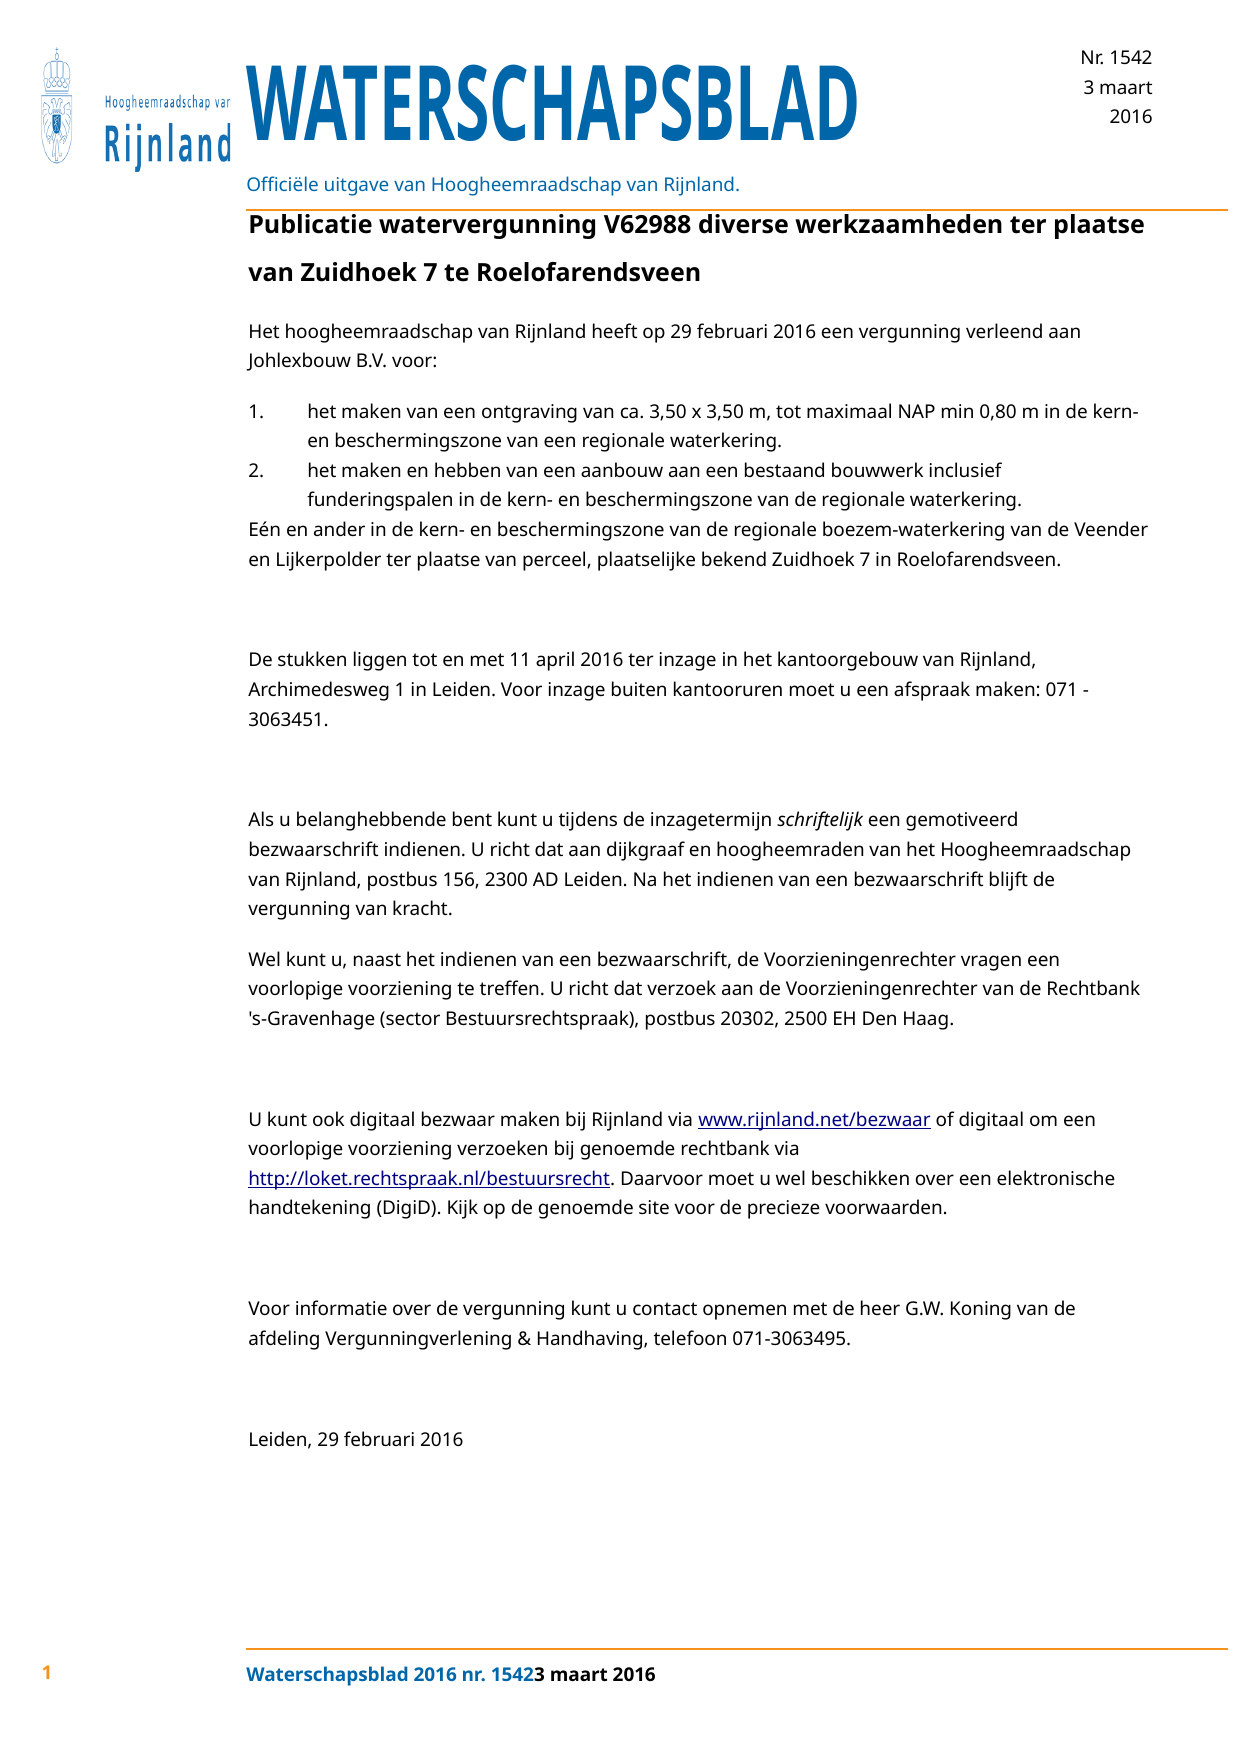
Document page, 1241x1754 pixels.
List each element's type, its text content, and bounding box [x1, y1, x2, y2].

picture [41, 47, 231, 172]
text De stukken liggen tot en met 11 april 2016 ter inzage in het kantoorgebouw van Rijnland, Archimedesweg 1 in Leiden. Voor inzage buiten kantooruren moet u een afspraak maken: 071 - 3063451. [248, 647, 1152, 732]
text Eén en ander in de kern- en beschermingszone van de regionale boezem-waterkering van de Veender en Lijkerpolder ter plaatse van perceel, plaatselijke bekend Zuidhoek 7 in Roelofarendsveen. [248, 516, 1152, 572]
text Als u belanghebbende bent kunt u tijdens de inzagetermijn schriftelijk een gemotiveerd bezwaarschrift indienen. U richt dat aan dijkgraaf en hoogheemraden van het Hoogheemraadschap van Rijnland, postbus 156, 2300 AD Leiden. Na het indienen van een bezwaarschrift blijft de vergunning van kracht. [248, 807, 1152, 921]
list het maken en hebben van een aanbouw aan een bestaand bouwwerk inclusief funderingspalen in de kern- en beschermingszone van de regionale waterkering. [248, 457, 1152, 512]
list het maken van een ontgraving van ca. 3,50 x 3,50 m, tot maximaal NAP min 0,80 m in de kern- en beschermingszone van een regionale waterkering. [248, 398, 1152, 453]
text Leiden, 29 februari 2016 [248, 1426, 1152, 1452]
text Voor informatie over de vergunning kunt u contact opnemen met de heer G.W. Koning van de afdeling Vergunningverlening & Handhaving, telefoon 071-3063495. [248, 1295, 1152, 1351]
text U kunt ook digitaal bezwaar maken bij Rijnland via www.rijnland.net/bezwaar of digitaal om een voorlopige voorziening verzoeken bij genoemde rechtbank via http://loket.rechtspraak.nl/bestuursrecht. Daarvoor moet u wel beschikken over een elektronische handtekening (DigiD). Kijk op de genoemde site voor de precieze voorwaarden. [248, 1106, 1152, 1220]
text Het hoogheemraadschap van Rijnland heeft op 29 februari 2016 een vergunning verleend aan Johlexbouw B.V. voor: [248, 318, 1152, 373]
text Wel kunt u, naast het indienen van een bezwaarschrift, de Voorzieningenrechter vragen een voorlopige voorziening te treffen. U richt dat verzoek aan de Voorzieningenrechter van de Rechtbank 's-Gravenhage (sector Bestuursrechtspraak), postbus 20302, 2500 EH Den Haag. [248, 946, 1152, 1031]
text Publicatie watervergunning V62988 diverse werkzaamheden ter plaatse van Zuidhoek 7 te Roelofarendsveen [248, 211, 1152, 288]
